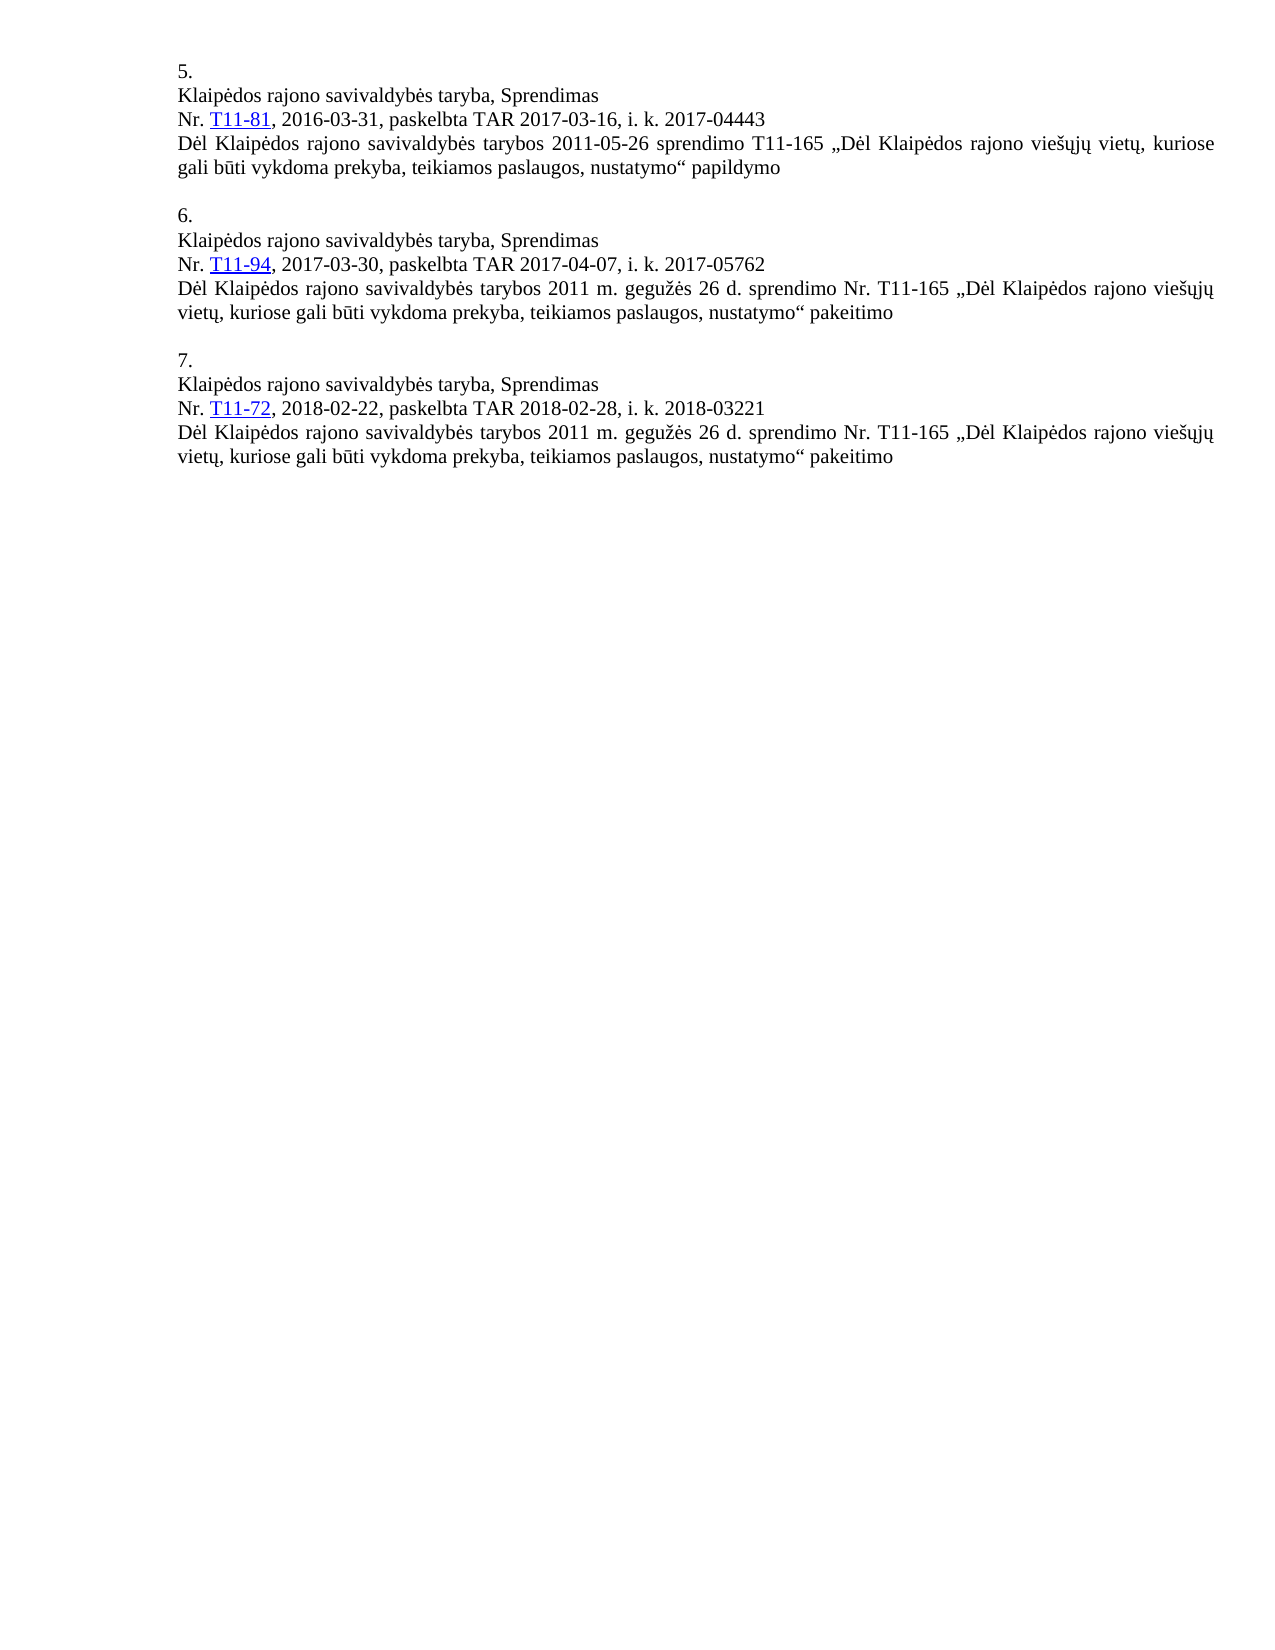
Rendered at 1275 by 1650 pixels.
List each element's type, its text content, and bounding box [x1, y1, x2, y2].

text Klaipėdos rajono savivaldybės taryba, Sprendimas [177, 227, 1216, 252]
text Nr. T11-94, 2017-03-30, paskelbta TAR 2017-04-07, i. k. 2017-05762 [177, 252, 1216, 276]
text Nr. T11-72, 2018-02-22, paskelbta TAR 2018-02-28, i. k. 2018-03221 [177, 396, 1216, 420]
text Dėl Klaipėdos rajono savivaldybės tarybos 2011-05-26 sprendimo T11-165 „Dėl Klaipėdos rajono viešųjų vietų, kuriose gali būti vykdoma prekyba, teikiamos paslaugos, nustatymo“ papildymo [177, 131, 1216, 179]
text 6. [177, 203, 1216, 227]
text Dėl Klaipėdos rajono savivaldybės tarybos 2011 m. gegužės 26 d. sprendimo Nr. T11-165 „Dėl Klaipėdos rajono viešųjų vietų, kuriose gali būti vykdoma prekyba, teikiamos paslaugos, nustatymo“ pakeitimo [177, 420, 1216, 468]
text 5. [177, 59, 1216, 83]
text Klaipėdos rajono savivaldybės taryba, Sprendimas [177, 372, 1216, 396]
text Dėl Klaipėdos rajono savivaldybės tarybos 2011 m. gegužės 26 d. sprendimo Nr. T11-165 „Dėl Klaipėdos rajono viešųjų vietų, kuriose gali būti vykdoma prekyba, teikiamos paslaugos, nustatymo“ pakeitimo [177, 276, 1216, 324]
text Klaipėdos rajono savivaldybės taryba, Sprendimas [177, 83, 1216, 107]
text Nr. T11-81, 2016-03-31, paskelbta TAR 2017-03-16, i. k. 2017-04443 [177, 107, 1216, 131]
text 7. [177, 348, 1216, 372]
